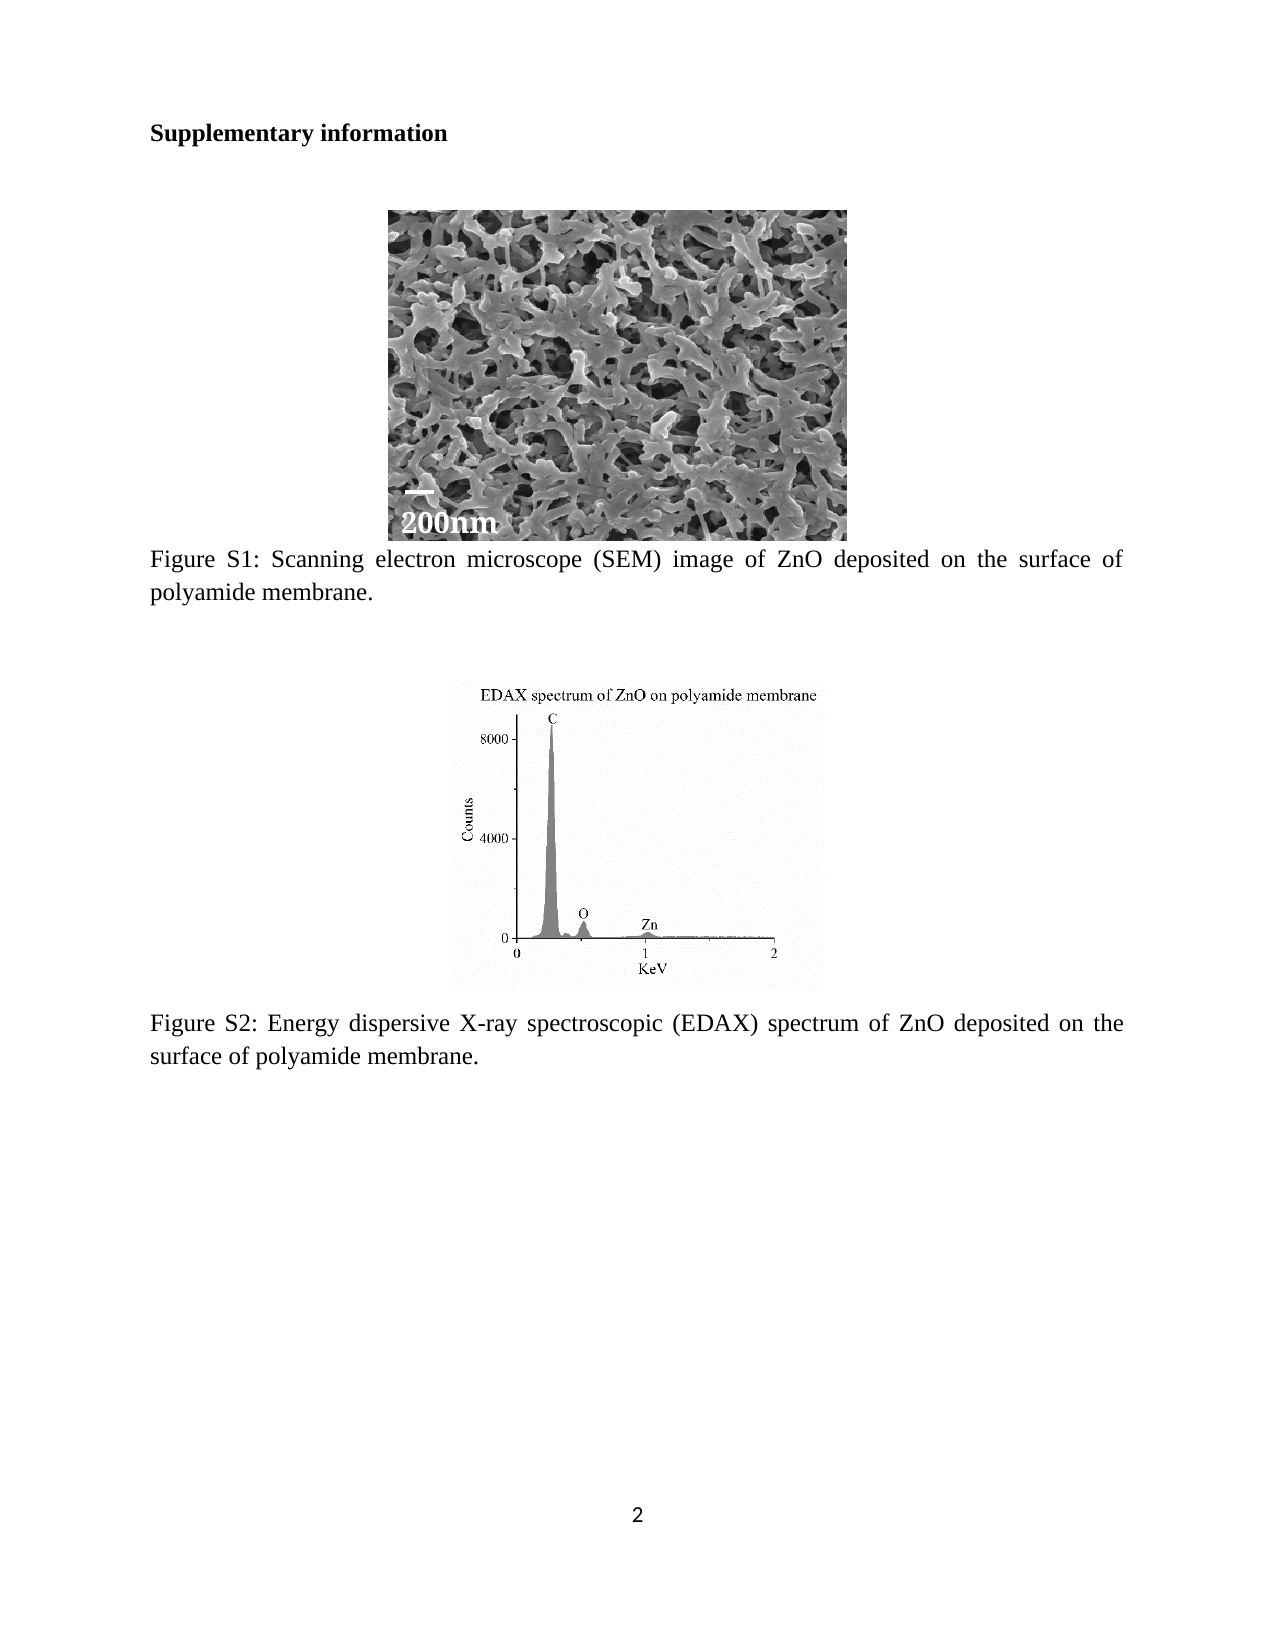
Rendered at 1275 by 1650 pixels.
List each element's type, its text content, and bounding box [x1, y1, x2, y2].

text Supplementary information [150, 118, 1125, 147]
text Figure S2: Energy dispersive X-ray spectroscopic (EDAX) spectrum of ZnO deposited on the surface of polyamide membrane. [150, 1008, 1125, 1069]
text Figure S1: Scanning electron microscope (SEM) image of ZnO deposited on the surface of polyamide membrane. [150, 544, 1125, 606]
